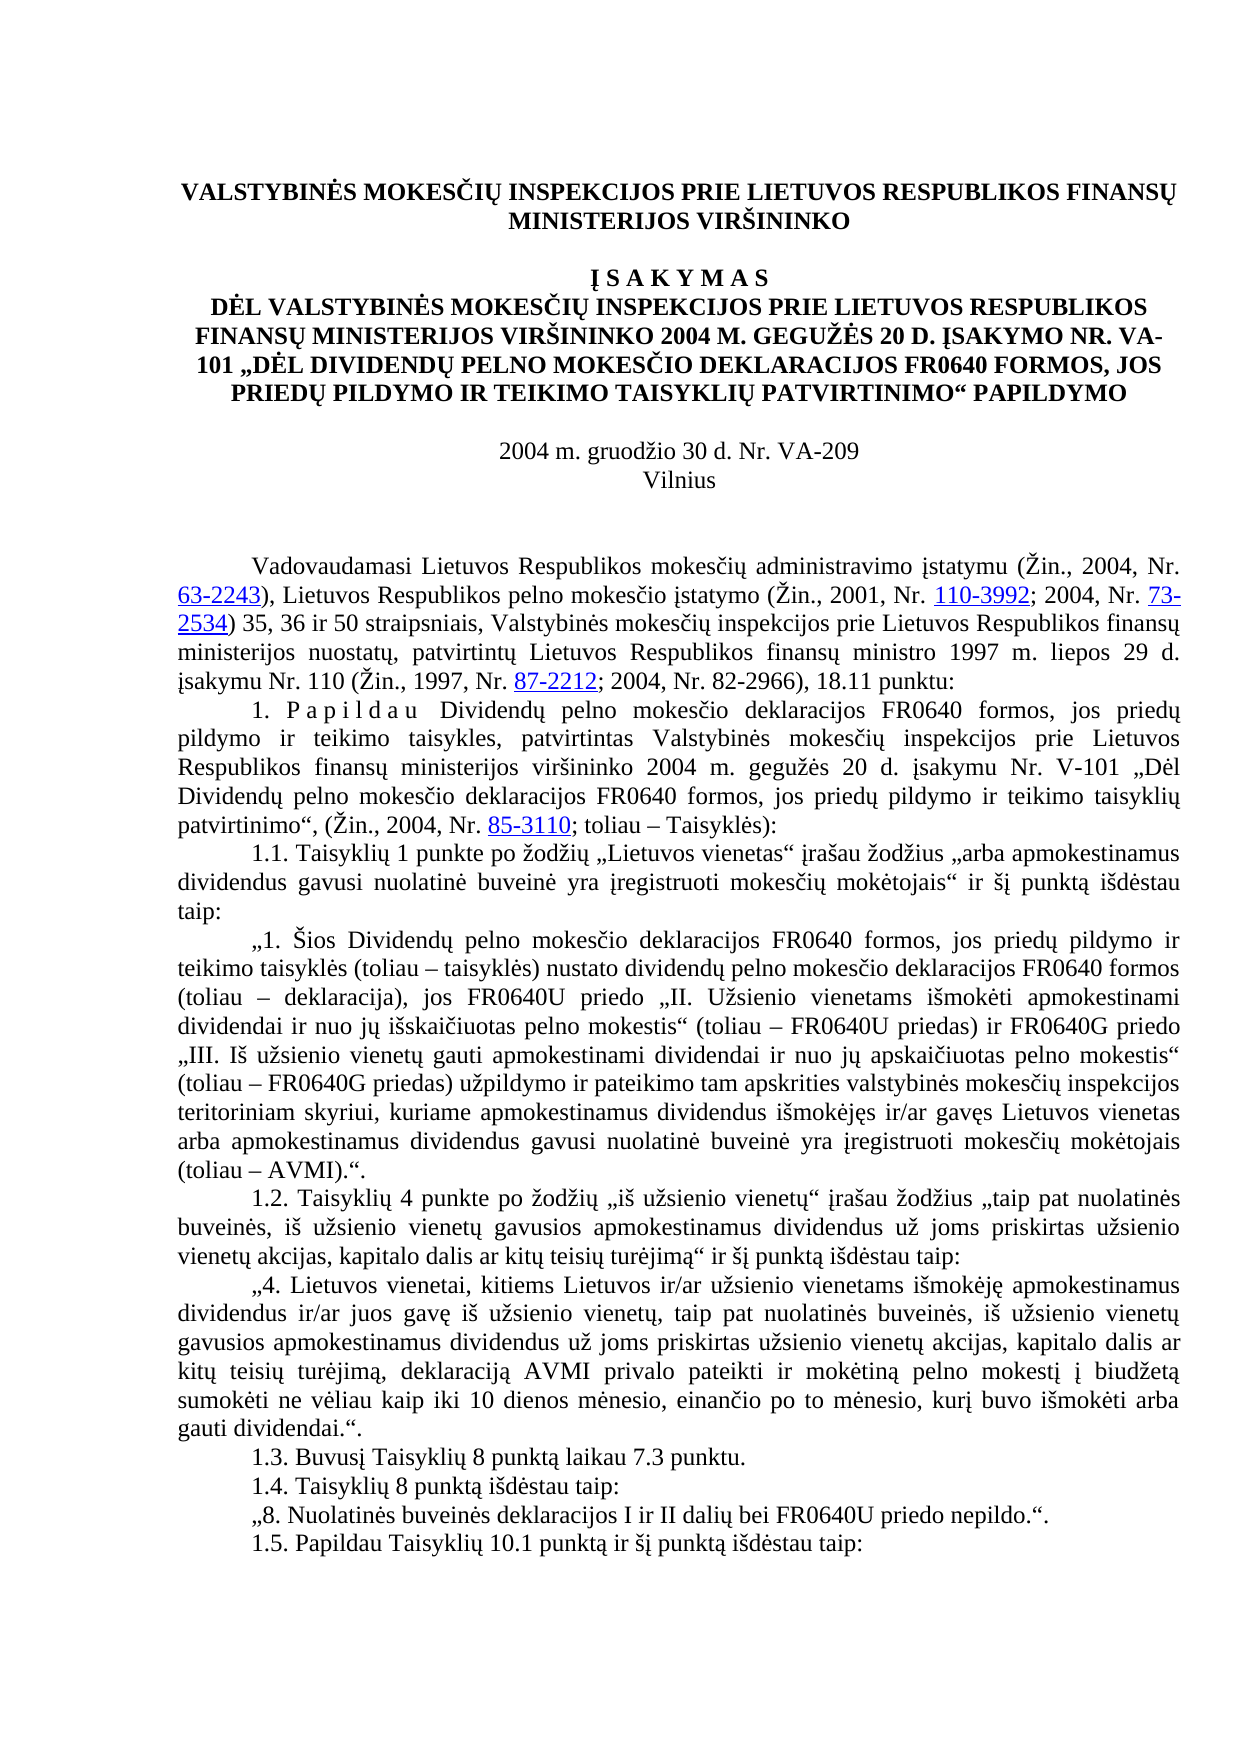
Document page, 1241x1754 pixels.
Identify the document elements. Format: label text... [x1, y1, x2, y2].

text „1. Šios Dividendų pelno mokesčio deklaracijos FR0640 formos, jos priedų pildymo ir teikimo taisyklės (toliau – taisyklės) nustato dividendų pelno mokesčio deklaracijos FR0640 formos (toliau – deklaracija), jos FR0640U priedo „II. Užsienio vienetams išmokėti apmokestinami dividendai ir nuo jų išskaičiuotas pelno mokestis“ (toliau – FR0640U priedas) ir FR0640G priedo „III. Iš užsienio vienetų gauti apmokestinami dividendai ir nuo jų apskaičiuotas pelno mokestis“ (toliau – FR0640G priedas) užpildymo ir pateikimo tam apskrities valstybinės mokesčių inspekcijos teritoriniam skyriui, kuriame apmokestinamus dividendus išmokėjęs ir/ar gavęs Lietuvos vienetas arba apmokestinamus dividendus gavusi nuolatinė buveinė yra įregistruoti mokesčių mokėtojais (toliau – AVMI).“. [177, 925, 1181, 1183]
text DĖL VALSTYBINĖS MOKESČIŲ INSPEKCIJOS PRIE LIETUVOS RESPUBLIKOS FINANSŲ MINISTERIJOS VIRŠININKO 2004 M. GEGUŽĖS 20 D. ĮSAKYMO NR. VA-101 „DĖL DIVIDENDŲ PELNO MOKESČIO DEKLARACIJOS FR0640 FORMOS, JOS PRIEDŲ PILDYMO IR TEIKIMO TAISYKLIŲ PATVIRTINIMO“ PAPILDYMO [177, 292, 1181, 407]
text 1.3. Buvusį Taisyklių 8 punktą laikau 7.3 punktu. [177, 1442, 1181, 1471]
text 1.1. Taisyklių 1 punkte po žodžių „Lietuvos vienetas“ įrašau žodžius „arba apmokestinamus dividendus gavusi nuolatinė buveinė yra įregistruoti mokesčių mokėtojais“ ir šį punktą išdėstau taip: [177, 838, 1181, 925]
text „4. Lietuvos vienetai, kitiems Lietuvos ir/ar užsienio vienetams išmokėję apmokestinamus dividendus ir/ar juos gavę iš užsienio vienetų, taip pat nuolatinės buveinės, iš užsienio vienetų gavusios apmokestinamus dividendus už joms priskirtas užsienio vienetų akcijas, kapitalo dalis ar kitų teisių turėjimą, deklaraciją AVMI privalo pateikti ir mokėtiną pelno mokestį į biudžetą sumokėti ne vėliau kaip iki 10 dienos mėnesio, einančio po to mėnesio, kurį buvo išmokėti arba gauti dividendai.“. [177, 1270, 1181, 1442]
text 2004 m. gruodžio 30 d. Nr. VA-209 [177, 436, 1181, 465]
text Vadovaudamasi Lietuvos Respublikos mokesčių administravimo įstatymu (Žin., 2004, Nr. 63-2243), Lietuvos Respublikos pelno mokesčio įstatymo (Žin., 2001, Nr. 110-3992; 2004, Nr. 73-2534) 35, 36 ir 50 straipsniais, Valstybinės mokesčių inspekcijos prie Lietuvos Respublikos finansų ministerijos nuostatų, patvirtintų Lietuvos Respublikos finansų ministro 1997 m. liepos 29 d. įsakymu Nr. 110 (Žin., 1997, Nr. 87-2212; 2004, Nr. 82-2966), 18.11 punktu: [177, 551, 1181, 695]
text Vilnius [177, 465, 1181, 493]
text 1.4. Taisyklių 8 punktą išdėstau taip: [177, 1471, 1181, 1500]
text VALSTYBINĖS MOKESČIŲ INSPEKCIJOS PRIE LIETUVOS RESPUBLIKOS FINANSŲ MINISTERIJOS VIRŠININKO [177, 177, 1181, 235]
text 1.2. Taisyklių 4 punkte po žodžių „iš užsienio vienetų“ įrašau žodžius „taip pat nuolatinės buveinės, iš užsienio vienetų gavusios apmokestinamus dividendus už joms priskirtas užsienio vienetų akcijas, kapitalo dalis ar kitų teisių turėjimą“ ir šį punktą išdėstau taip: [177, 1183, 1181, 1270]
text 1. Papildau Dividendų pelno mokesčio deklaracijos FR0640 formos, jos priedų pildymo ir teikimo taisykles, patvirtintas Valstybinės mokesčių inspekcijos prie Lietuvos Respublikos finansų ministerijos viršininko 2004 m. gegužės 20 d. įsakymu Nr. V-101 „Dėl Dividendų pelno mokesčio deklaracijos FR0640 formos, jos priedų pildymo ir teikimo taisyklių patvirtinimo“, (Žin., 2004, Nr. 85-3110; toliau – Taisyklės): [177, 695, 1181, 838]
text Į S A K Y M A S [177, 263, 1181, 292]
text 1.5. Papildau Taisyklių 10.1 punktą ir šį punktą išdėstau taip: [177, 1528, 1181, 1557]
text „8. Nuolatinės buveinės deklaracijos I ir II dalių bei FR0640U priedo nepildo.“. [177, 1500, 1181, 1528]
